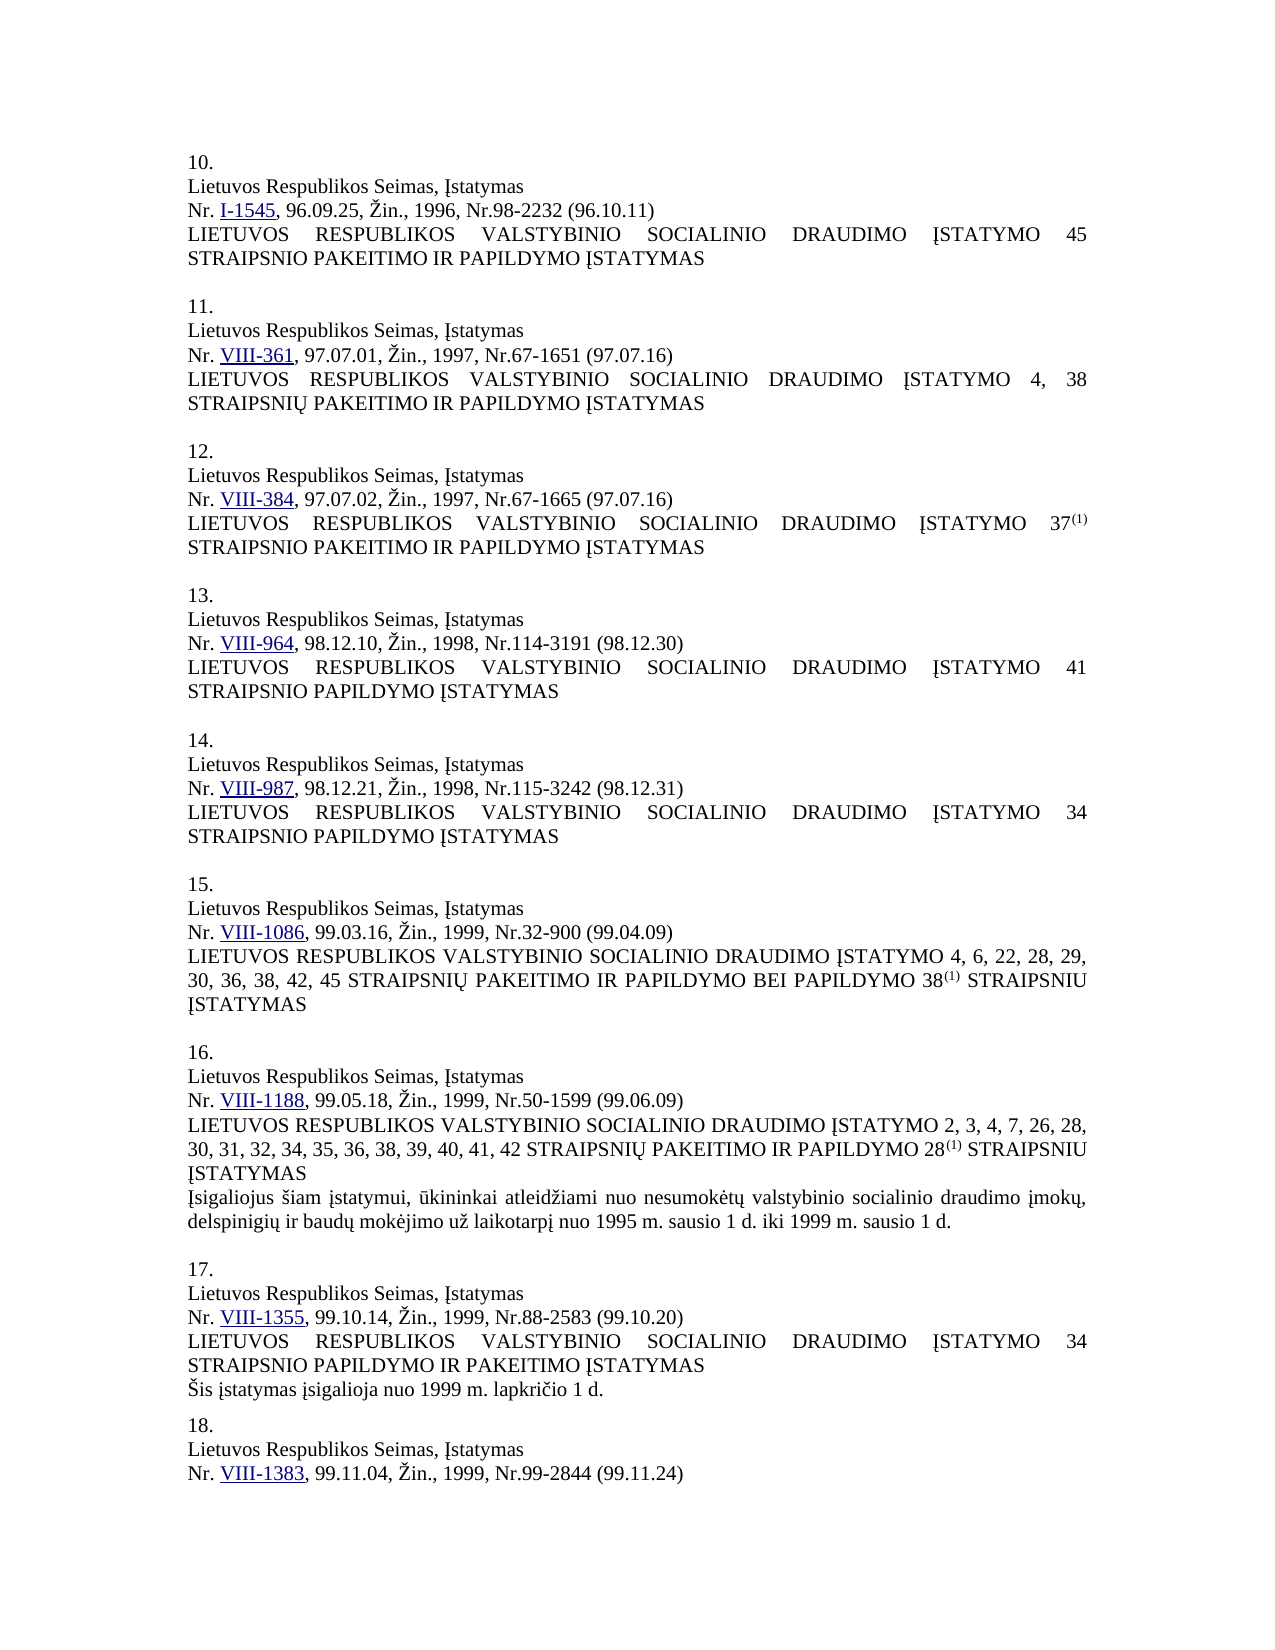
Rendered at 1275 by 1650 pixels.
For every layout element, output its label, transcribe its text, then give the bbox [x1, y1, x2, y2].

text Nr. VIII-1383, 99.11.04, Žin., 1999, Nr.99-2844 (99.11.24) [187, 1461, 1087, 1485]
text Nr. I-1545, 96.09.25, Žin., 1996, Nr.98-2232 (96.10.11) [187, 198, 1087, 222]
text LIETUVOS RESPUBLIKOS VALSTYBINIO SOCIALINIO DRAUDIMO ĮSTATYMO 4, 38 STRAIPSNIŲ PAKEITIMO IR PAPILDYMO ĮSTATYMAS [187, 367, 1087, 415]
text LIETUVOS RESPUBLIKOS VALSTYBINIO SOCIALINIO DRAUDIMO ĮSTATYMO 4, 6, 22, 28, 29, 30, 36, 38, 42, 45 STRAIPSNIŲ PAKEITIMO IR PAPILDYMO BEI PAPILDYMO 38(1) STRAIPSNIU ĮSTATYMAS [187, 944, 1087, 1016]
text LIETUVOS RESPUBLIKOS VALSTYBINIO SOCIALINIO DRAUDIMO ĮSTATYMO 37(1) STRAIPSNIO PAKEITIMO IR PAPILDYMO ĮSTATYMAS [187, 511, 1087, 559]
text Lietuvos Respublikos Seimas, Įstatymas [187, 1437, 1087, 1461]
text Lietuvos Respublikos Seimas, Įstatymas [187, 896, 1087, 920]
text Lietuvos Respublikos Seimas, Įstatymas [187, 463, 1087, 487]
text LIETUVOS RESPUBLIKOS VALSTYBINIO SOCIALINIO DRAUDIMO ĮSTATYMO 2, 3, 4, 7, 26, 28, 30, 31, 32, 34, 35, 36, 38, 39, 40, 41, 42 STRAIPSNIŲ PAKEITIMO IR PAPILDYMO 28(1) STRAIPSNIU ĮSTATYMAS [187, 1112, 1087, 1185]
text 10. [187, 150, 1087, 174]
text 18. [187, 1413, 1087, 1437]
text Lietuvos Respublikos Seimas, Įstatymas [187, 1281, 1087, 1305]
text Lietuvos Respublikos Seimas, Įstatymas [187, 1064, 1087, 1088]
text 14. [187, 727, 1087, 752]
text LIETUVOS RESPUBLIKOS VALSTYBINIO SOCIALINIO DRAUDIMO ĮSTATYMO 34 STRAIPSNIO PAPILDYMO IR PAKEITIMO ĮSTATYMAS [187, 1329, 1087, 1377]
text LIETUVOS RESPUBLIKOS VALSTYBINIO SOCIALINIO DRAUDIMO ĮSTATYMO 45 STRAIPSNIO PAKEITIMO IR PAPILDYMO ĮSTATYMAS [187, 222, 1087, 270]
text Lietuvos Respublikos Seimas, Įstatymas [187, 607, 1087, 631]
text Nr. VIII-1355, 99.10.14, Žin., 1999, Nr.88-2583 (99.10.20) [187, 1305, 1087, 1329]
text Nr. VIII-361, 97.07.01, Žin., 1997, Nr.67-1651 (97.07.16) [187, 342, 1087, 367]
text Įsigaliojus šiam įstatymui, ūkininkai atleidžiami nuo nesumokėtų valstybinio socialinio draudimo įmokų, delspinigių ir baudų mokėjimo už laikotarpį nuo 1995 m. sausio 1 d. iki 1999 m. sausio 1 d. [187, 1185, 1087, 1233]
text LIETUVOS RESPUBLIKOS VALSTYBINIO SOCIALINIO DRAUDIMO ĮSTATYMO 41 STRAIPSNIO PAPILDYMO ĮSTATYMAS [187, 655, 1087, 703]
text Lietuvos Respublikos Seimas, Įstatymas [187, 318, 1087, 342]
text 12. [187, 439, 1087, 463]
text LIETUVOS RESPUBLIKOS VALSTYBINIO SOCIALINIO DRAUDIMO ĮSTATYMO 34 STRAIPSNIO PAPILDYMO ĮSTATYMAS [187, 800, 1087, 848]
text Nr. VIII-987, 98.12.21, Žin., 1998, Nr.115-3242 (98.12.31) [187, 776, 1087, 800]
text 13. [187, 583, 1087, 607]
text Šis įstatymas įsigalioja nuo 1999 m. lapkričio 1 d. [187, 1377, 1087, 1401]
text 11. [187, 294, 1087, 318]
text Nr. VIII-964, 98.12.10, Žin., 1998, Nr.114-3191 (98.12.30) [187, 631, 1087, 655]
text 16. [187, 1040, 1087, 1064]
text 17. [187, 1257, 1087, 1281]
text Nr. VIII-1188, 99.05.18, Žin., 1999, Nr.50-1599 (99.06.09) [187, 1088, 1087, 1112]
text 15. [187, 872, 1087, 896]
text Lietuvos Respublikos Seimas, Įstatymas [187, 174, 1087, 198]
text Nr. VIII-384, 97.07.02, Žin., 1997, Nr.67-1665 (97.07.16) [187, 487, 1087, 511]
text Lietuvos Respublikos Seimas, Įstatymas [187, 752, 1087, 776]
text Nr. VIII-1086, 99.03.16, Žin., 1999, Nr.32-900 (99.04.09) [187, 920, 1087, 944]
